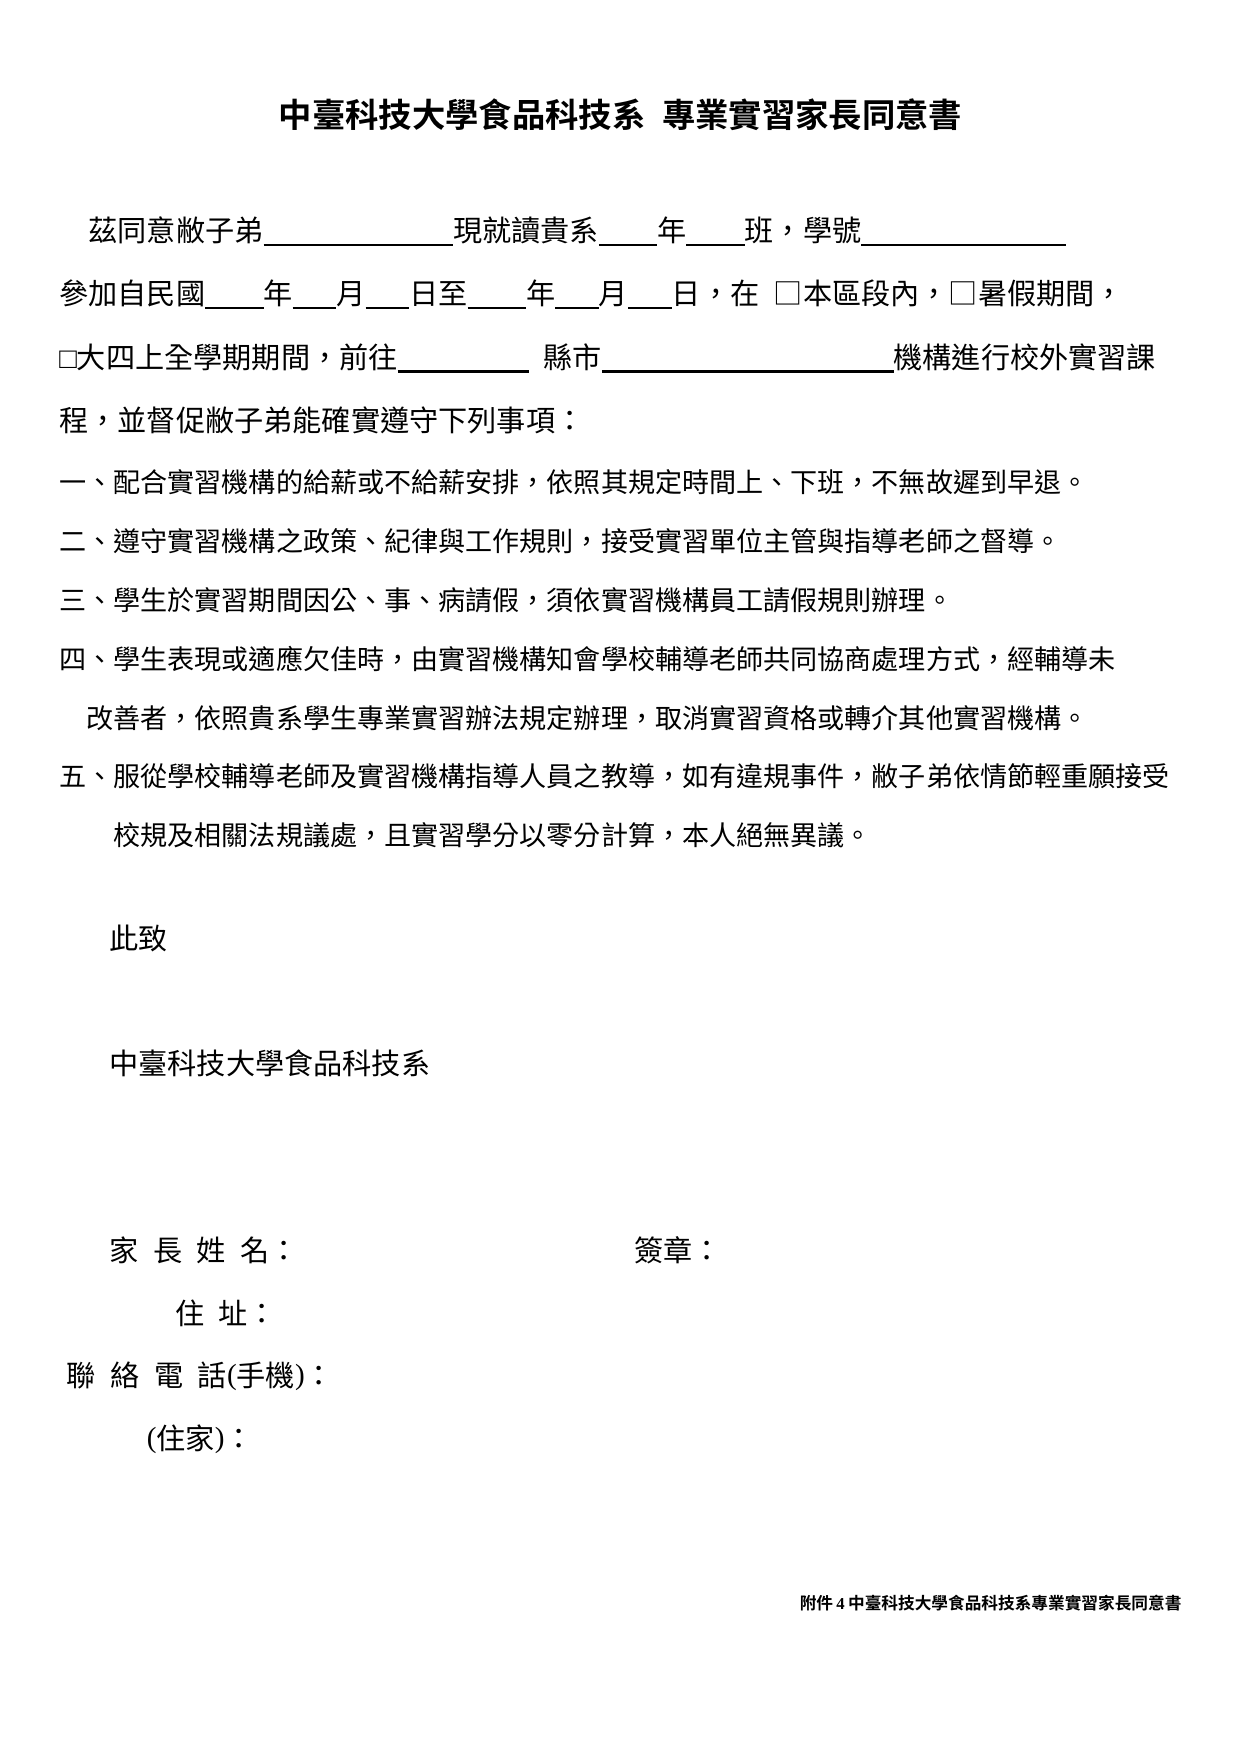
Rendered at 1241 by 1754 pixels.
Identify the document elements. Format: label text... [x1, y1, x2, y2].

text 中臺科技大學食品科技系 [109, 1020, 1181, 1082]
text 一、配合實習機構的給薪或不給薪安排，依照其規定時間上、下班，不無故遲到早退。 [59, 461, 1181, 500]
text 二、遵守實習機構之政策、紀律與工作規則，接受實習單位主管與指導老師之督導。 [59, 520, 1181, 559]
text 家長姓名： 簽章： [109, 1207, 1181, 1270]
text 三、學生於實習期間因公、事、病請假，須依實習機構員工請假規則辦理。 四、學生表現或適應欠佳時，由實習機構知會學校輔導老師共同協商處理方式，經輔導未 [59, 579, 1181, 677]
text 改善者，依照貴系學生專業實習辦法規定辦理，取消實習資格或轉介其他實習機構。 [59, 697, 1181, 736]
text □大四上全學期期間，前往 縣市 機構進行校外實習課程，並督促敝子弟能確實遵守下列事項： [59, 334, 1181, 440]
text 茲同意敝子弟 現就讀貴系 年 班，學號 [59, 207, 1181, 249]
text 五、服從學校輔導老師及實習機構指導人員之教導，如有違規事件，敝子弟依情節輕重願接受校規及相關法規議處，且實習學分以零分計算，本人絕無異議。 [59, 755, 1181, 853]
text 住 址： [109, 1270, 1181, 1332]
text 參加自民國 年 月 日至 年 月 日，在 □本區段內，□暑假期間， [59, 271, 1181, 313]
text (住家)： [59, 1395, 1181, 1457]
text 聯 絡 電 話(手機)： [59, 1332, 1181, 1395]
text 此致 [59, 895, 1181, 957]
